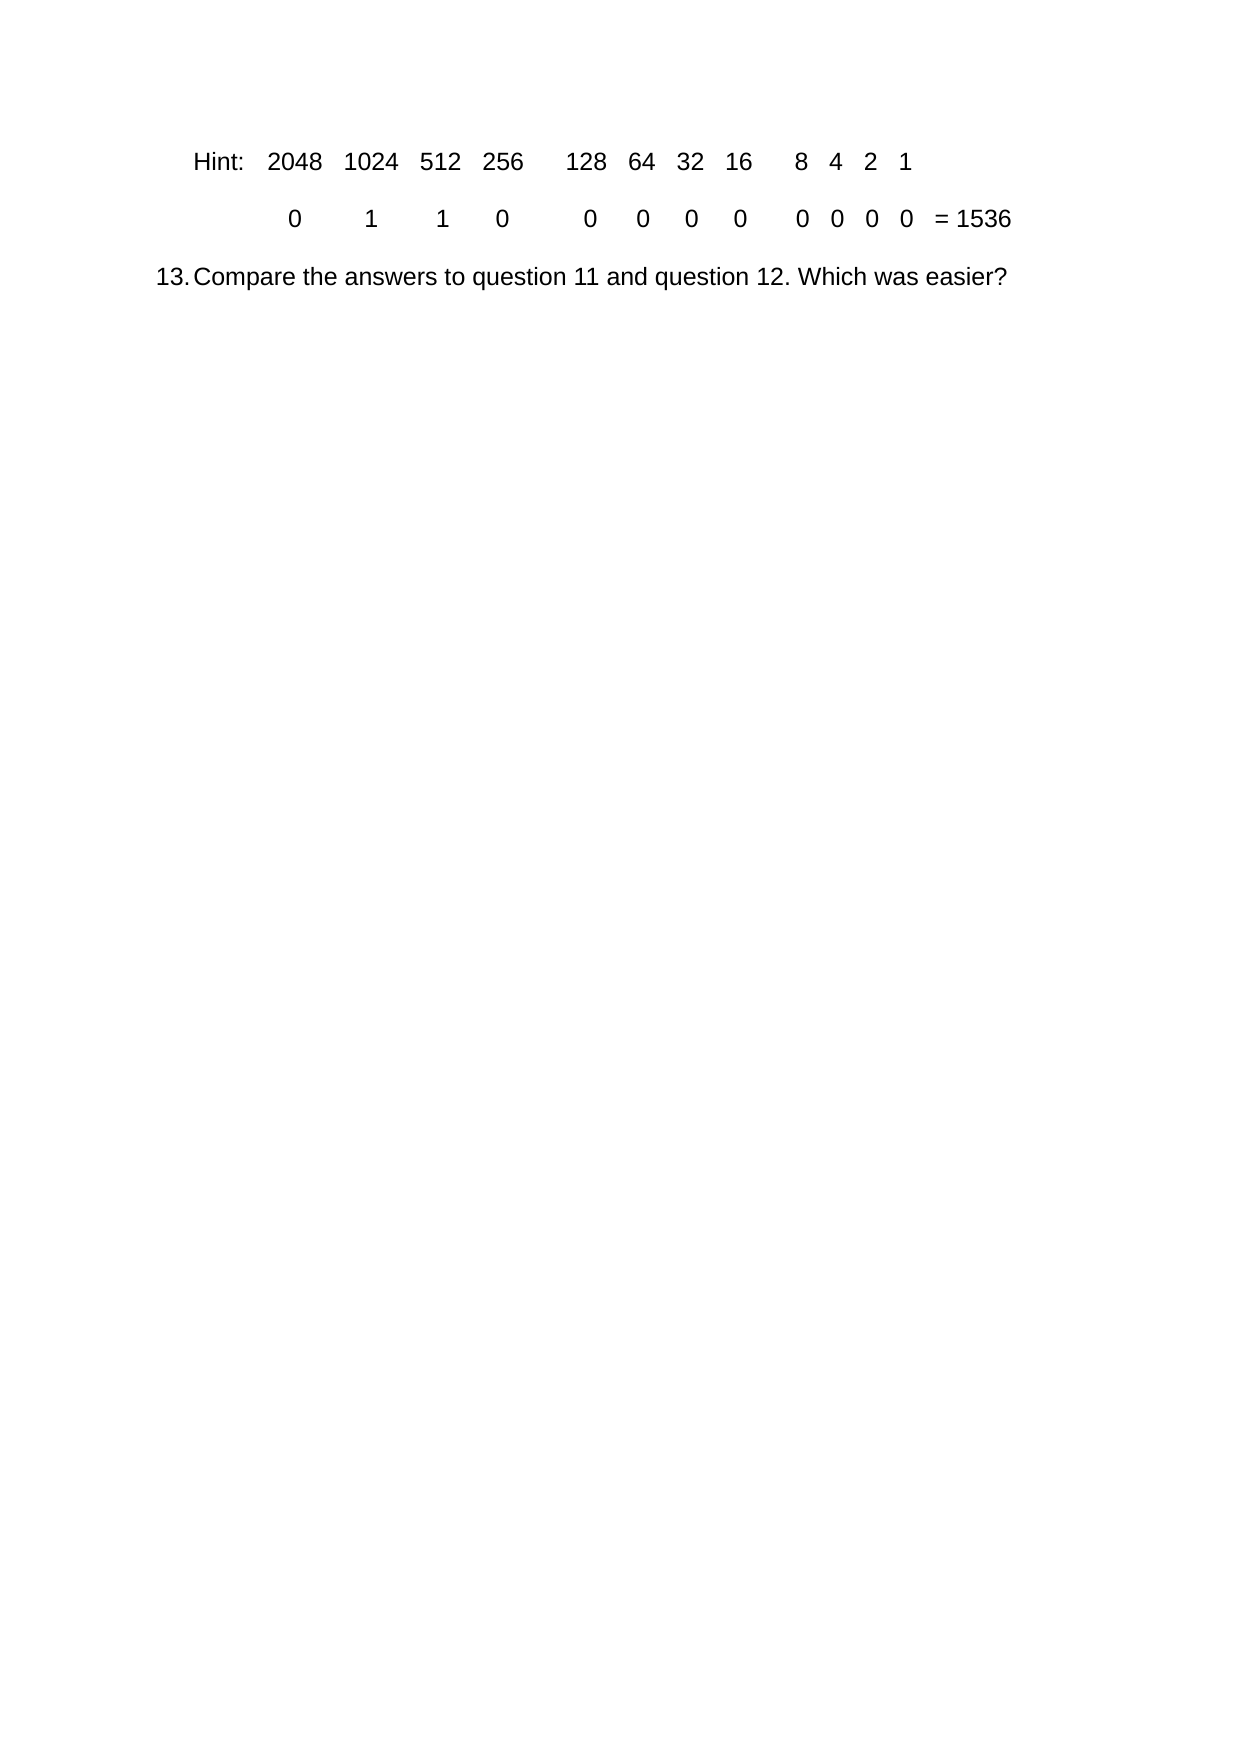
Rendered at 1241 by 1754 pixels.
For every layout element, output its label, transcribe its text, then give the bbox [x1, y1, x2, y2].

list Hint: 2048 1024 512 256 128 64 32 16 8 4 2 1 0 1 1 0 0 0 0 0 0 0 0 0 = 1536 [156, 118, 1122, 262]
list Compare the answers to question 11 and question 12. Which was easier? [156, 262, 1122, 291]
